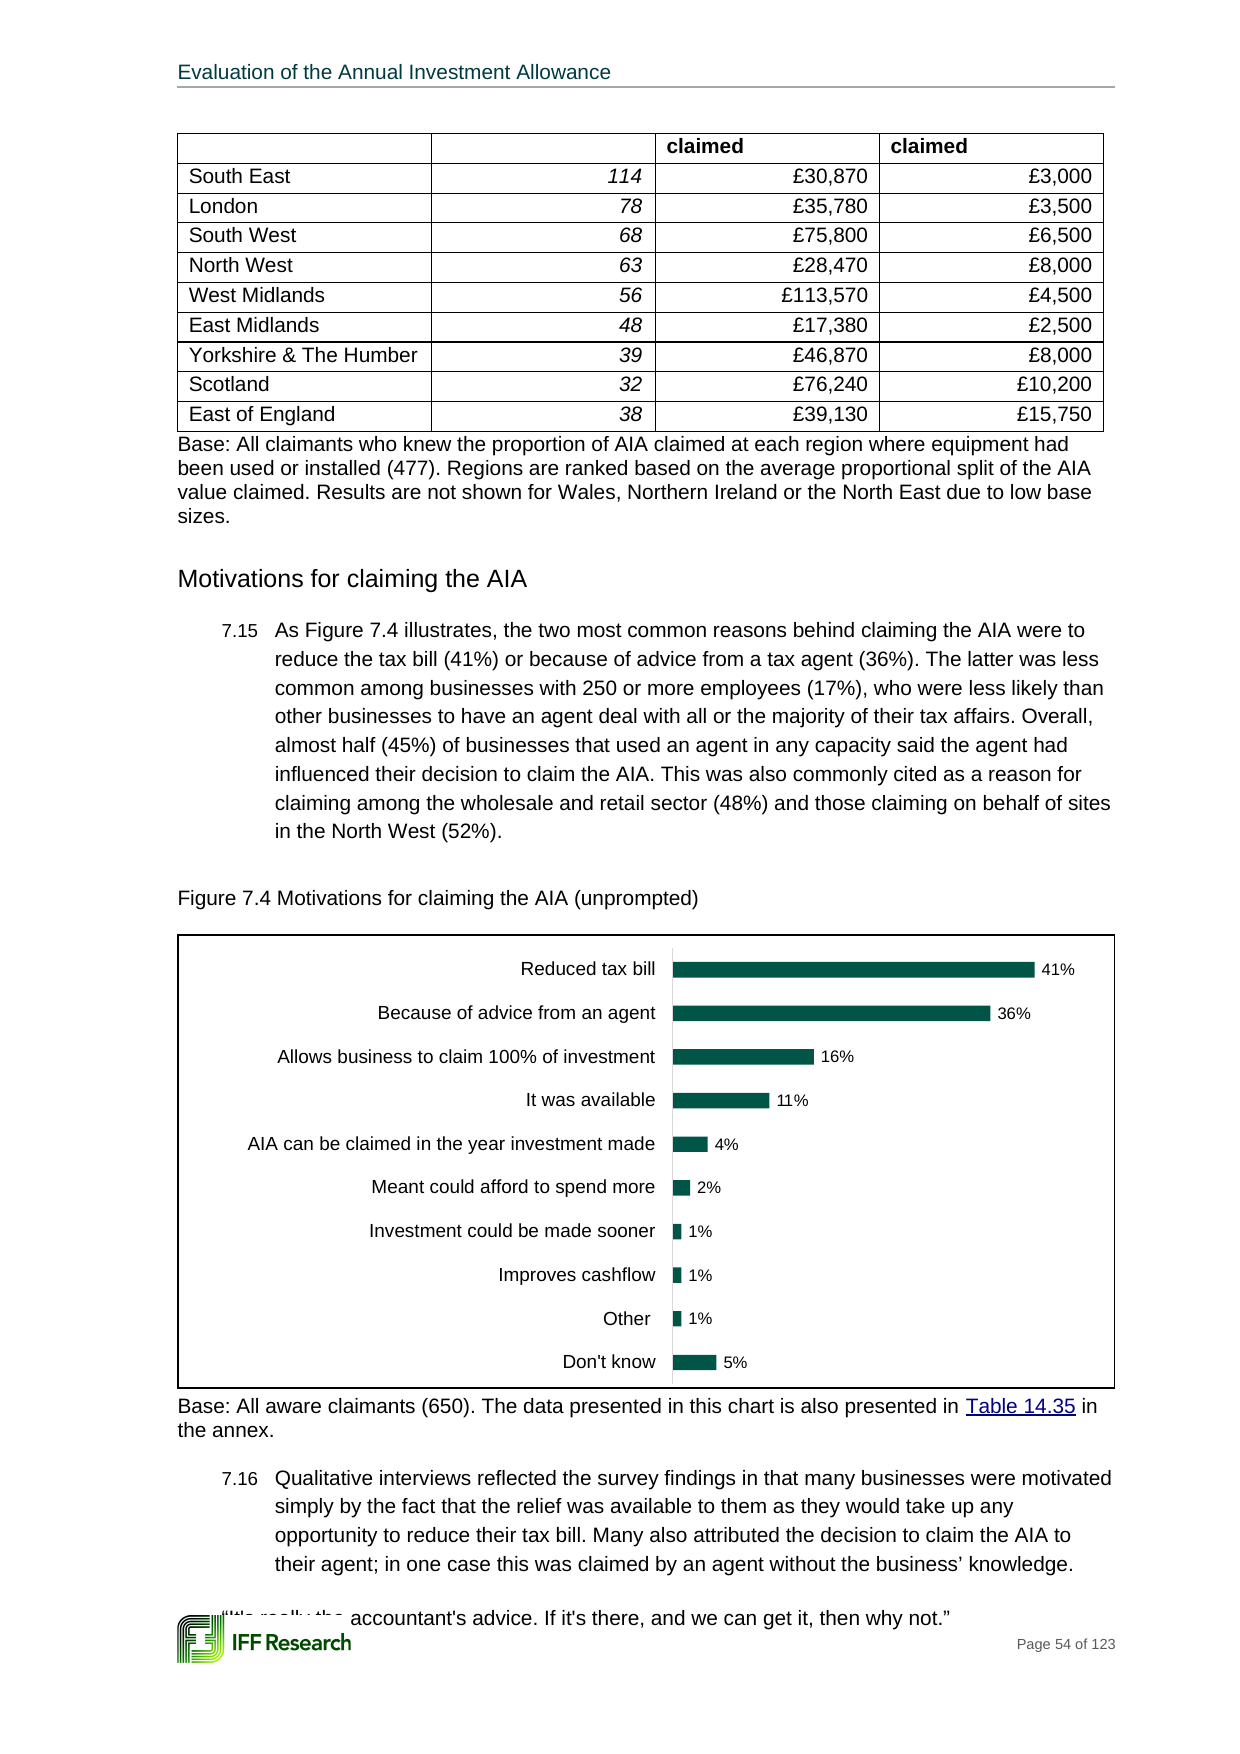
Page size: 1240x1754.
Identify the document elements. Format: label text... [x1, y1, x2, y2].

table_cell 48 [432, 313, 655, 341]
table_cell £10,200 [880, 372, 1103, 401]
table_cell 63 [432, 253, 655, 282]
table_cell 68 [432, 223, 655, 252]
list Qualitative interviews reflected the survey findings in that many businesses were motivated simply by the fact that the relief was available to them as they would take up any opportunity to reduce their tax bill. Many also attributed the decision to claim the AIA to their agent; in one case this was claimed by an agent without the business’ knowledge. [221, 1465, 1115, 1576]
table_header claimed [880, 134, 1103, 163]
table_cell London [178, 194, 431, 222]
table_cell West Midlands [178, 283, 431, 312]
table_header claimed [656, 134, 879, 163]
table_cell North West [178, 253, 431, 282]
table_cell £28,470 [656, 253, 879, 282]
table_cell £17,380 [656, 313, 879, 341]
subtitle Figure 7.4 Motivations for claiming the AIA (unprompted) [177, 885, 1115, 909]
table_cell £35,780 [656, 194, 879, 222]
table_cell 39 [432, 343, 655, 371]
table_cell £113,570 [656, 283, 879, 312]
text Base: All claimants who knew the proportion of AIA claimed at each region where equipment had been used or installed (477). Regions are ranked based on the average proportional split of the AIA value claimed. Results are not shown for Wales, Northern Ireland or the North East due to low base sizes. [177, 432, 1115, 528]
text “It's really the accountant's advice. If it's there, and we can get it, then why not.” [221, 1605, 1115, 1629]
table_cell £15,750 [880, 402, 1103, 431]
table_cell £2,500 [880, 313, 1103, 341]
table_cell 78 [432, 194, 655, 222]
table_header [432, 134, 655, 163]
table_cell South West [178, 223, 431, 252]
list As Figure 7.4 illustrates, the two most common reasons behind claiming the AIA were to reduce the tax bill (41%) or because of advice from a tax agent (36%). The latter was less common among businesses with 250 or more employees (17%), who were less likely than other businesses to have an agent deal with all or the majority of their tax affairs. Overall, almost half (45%) of businesses that used an agent in any capacity said the agent had influenced their decision to claim the AIA. This was also commonly cited as a reason for claiming among the wholesale and retail sector (48%) and those claiming on behalf of sites in the North West (52%). [221, 618, 1115, 843]
table_cell £8,000 [880, 343, 1103, 371]
table_cell £30,870 [656, 164, 879, 192]
table_cell 114 [432, 164, 655, 192]
table_cell 38 [432, 402, 655, 431]
table_cell £3,500 [880, 194, 1103, 222]
table_cell £76,240 [656, 372, 879, 401]
subtitle Motivations for claiming the AIA [177, 564, 1115, 593]
table_cell East of England [178, 402, 431, 431]
table_cell 56 [432, 283, 655, 312]
table_cell Scotland [178, 372, 431, 401]
table_cell 32 [432, 372, 655, 401]
table_cell £8,000 [880, 253, 1103, 282]
table_cell £75,800 [656, 223, 879, 252]
table_cell £46,870 [656, 343, 879, 371]
text Base: All aware claimants (650). The data presented in this chart is also presented in Table 14.35 in the annex. [177, 1393, 1115, 1441]
table_cell £39,130 [656, 402, 879, 431]
table_cell £6,500 [880, 223, 1103, 252]
table_cell East Midlands [178, 313, 431, 341]
table_cell South East [178, 164, 431, 192]
table_cell £4,500 [880, 283, 1103, 312]
table_cell £3,000 [880, 164, 1103, 192]
table_header - [178, 134, 431, 163]
table_cell Yorkshire & The Humber [178, 343, 431, 371]
